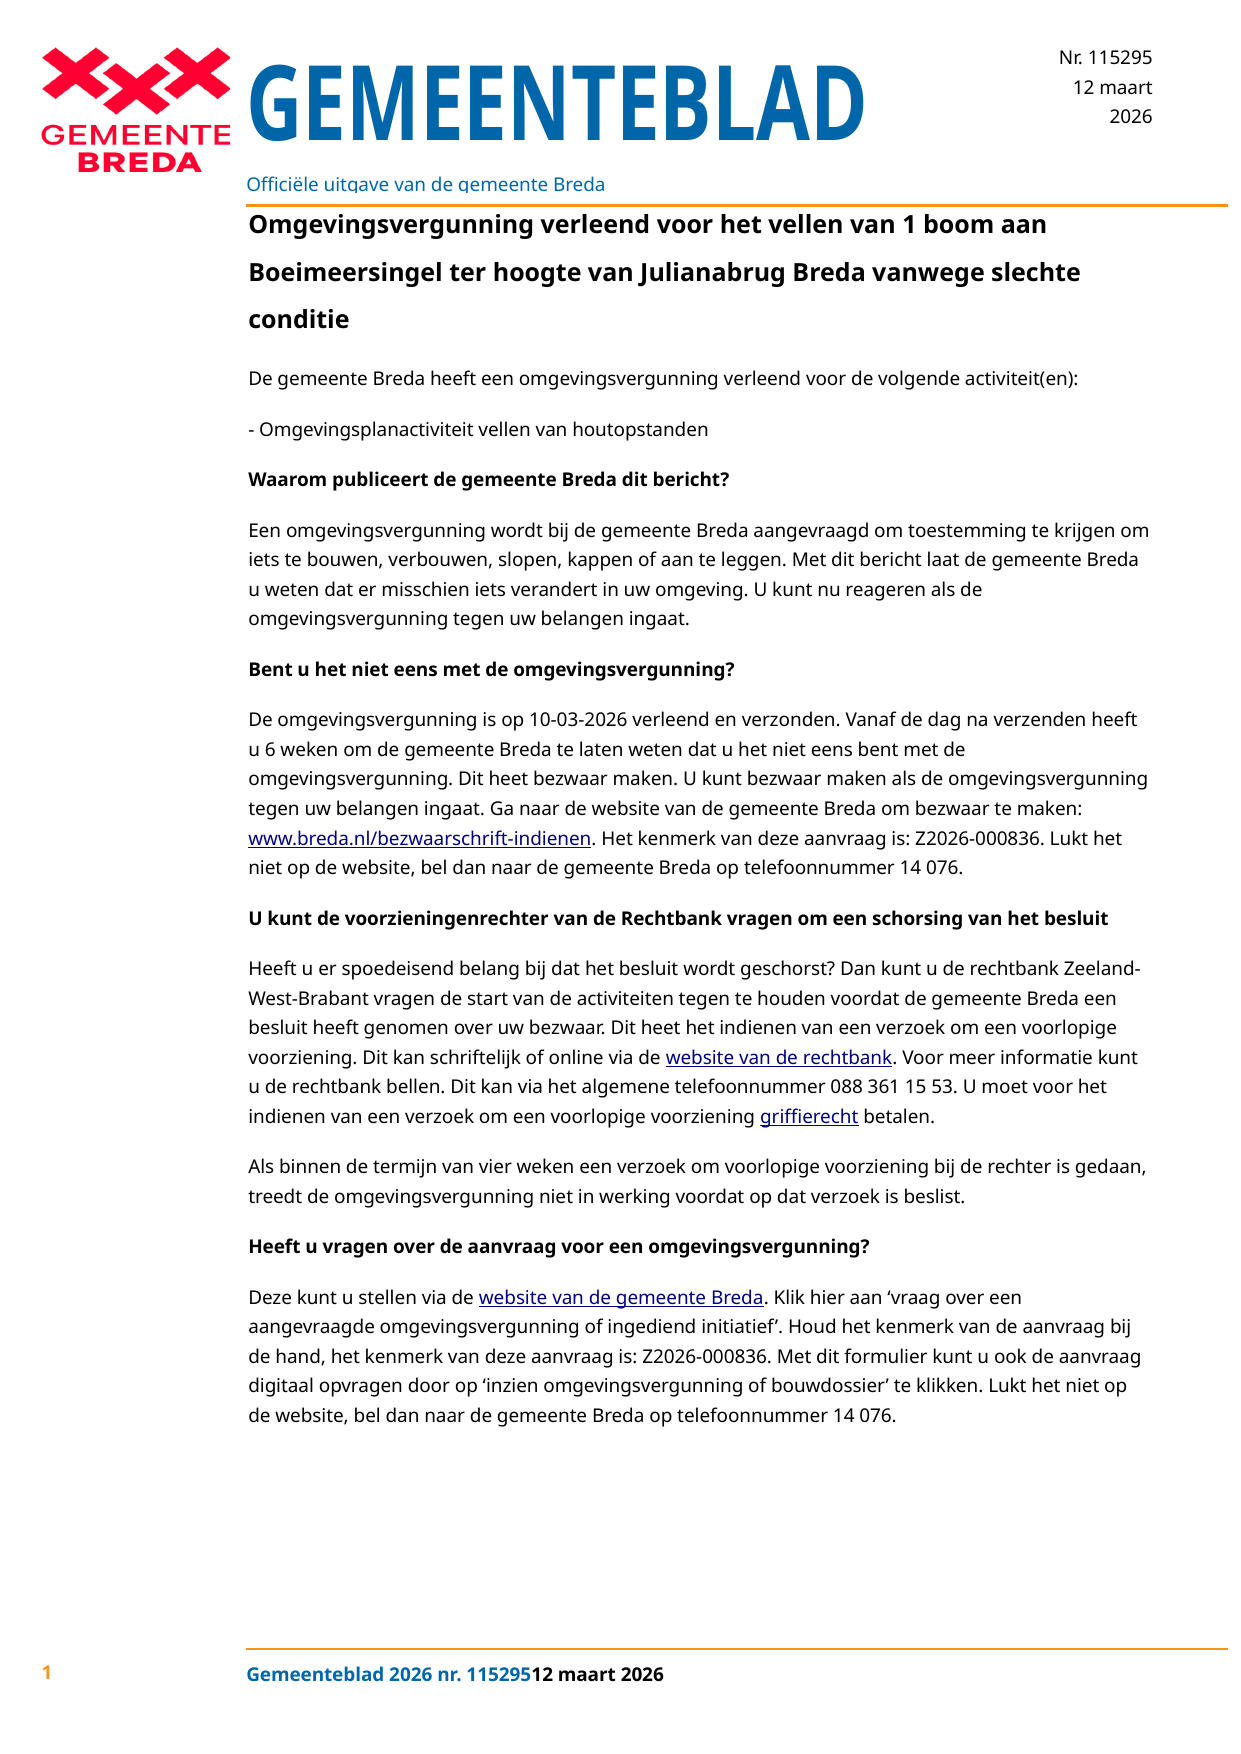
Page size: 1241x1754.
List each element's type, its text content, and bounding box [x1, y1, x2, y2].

text Waarom publiceert de gemeente Breda dit bericht? [248, 466, 1152, 492]
text Deze kunt u stellen via de website van de gemeente Breda. Klik hier aan ‘vraag over een aangevraagde omgevingsvergunning of ingediend initiatief’. Houd het kenmerk van de aanvraag bij de hand, het kenmerk van deze aanvraag is: Z2026-000836. Met dit formulier kunt u ook de aanvraag digitaal opvragen door op ‘inzien omgevingsvergunning of bouwdossier’ te klikken. Lukt het niet op de website, bel dan naar de gemeente Breda op telefoonnummer 14 076. [248, 1284, 1152, 1428]
text Heeft u er spoedeisend belang bij dat het besluit wordt geschorst? Dan kunt u de rechtbank Zeeland-West-Brabant vragen de start van de activiteiten tegen te houden voordat de gemeente Breda een besluit heeft genomen over uw bezwaar. Dit heet het indienen van een verzoek om een voorlopige voorziening. Dit kan schriftelijk of online via de website van de rechtbank. Voor meer informatie kunt u de rechtbank bellen. Dit kan via het algemene telefoonnummer 088 361 15 53. U moet voor het indienen van een verzoek om een voorlopige voorziening griffierecht betalen. [248, 955, 1152, 1129]
text De gemeente Breda heeft een omgevingsvergunning verleend voor de volgende activiteit(en): [248, 366, 1152, 391]
picture [41, 47, 231, 172]
text Omgevingsvergunning verleend voor het vellen van 1 boom aan Boeimeersingel ter hoogte van Julianabrug Breda vanwege slechte conditie [248, 207, 1152, 336]
text - Omgevingsplanactiviteit vellen van houtopstanden [248, 416, 1152, 442]
text Als binnen de termijn van vier weken een verzoek om voorlopige voorziening bij de rechter is gedaan, treedt de omgevingsvergunning niet in werking voordat op dat verzoek is beslist. [248, 1153, 1152, 1209]
text Bent u het niet eens met de omgevingsvergunning? [248, 656, 1152, 682]
text Heeft u vragen over de aanvraag voor een omgevingsvergunning? [248, 1233, 1152, 1259]
text U kunt de voorzieningenrechter van de Rechtbank vragen om een schorsing van het besluit [248, 905, 1152, 930]
text De omgevingsvergunning is op 10-03-2026 verleend en verzonden. Vanaf de dag na verzenden heeft u 6 weken om de gemeente Breda te laten weten dat u het niet eens bent met de omgevingsvergunning. Dit heet bezwaar maken. U kunt bezwaar maken als de omgevingsvergunning tegen uw belangen ingaat. Ga naar de website van de gemeente Breda om bezwaar te maken: www.breda.nl/bezwaarschrift-indienen. Het kenmerk van deze aanvraag is: Z2026-000836. Lukt het niet op de website, bel dan naar de gemeente Breda op telefoonnummer 14 076. [248, 706, 1152, 880]
text Een omgevingsvergunning wordt bij de gemeente Breda aangevraagd om toestemming te krijgen om iets te bouwen, verbouwen, slopen, kappen of aan te leggen. Met dit bericht laat de gemeente Breda u weten dat er misschien iets verandert in uw omgeving. U kunt nu reageren als de omgevingsvergunning tegen uw belangen ingaat. [248, 517, 1152, 631]
